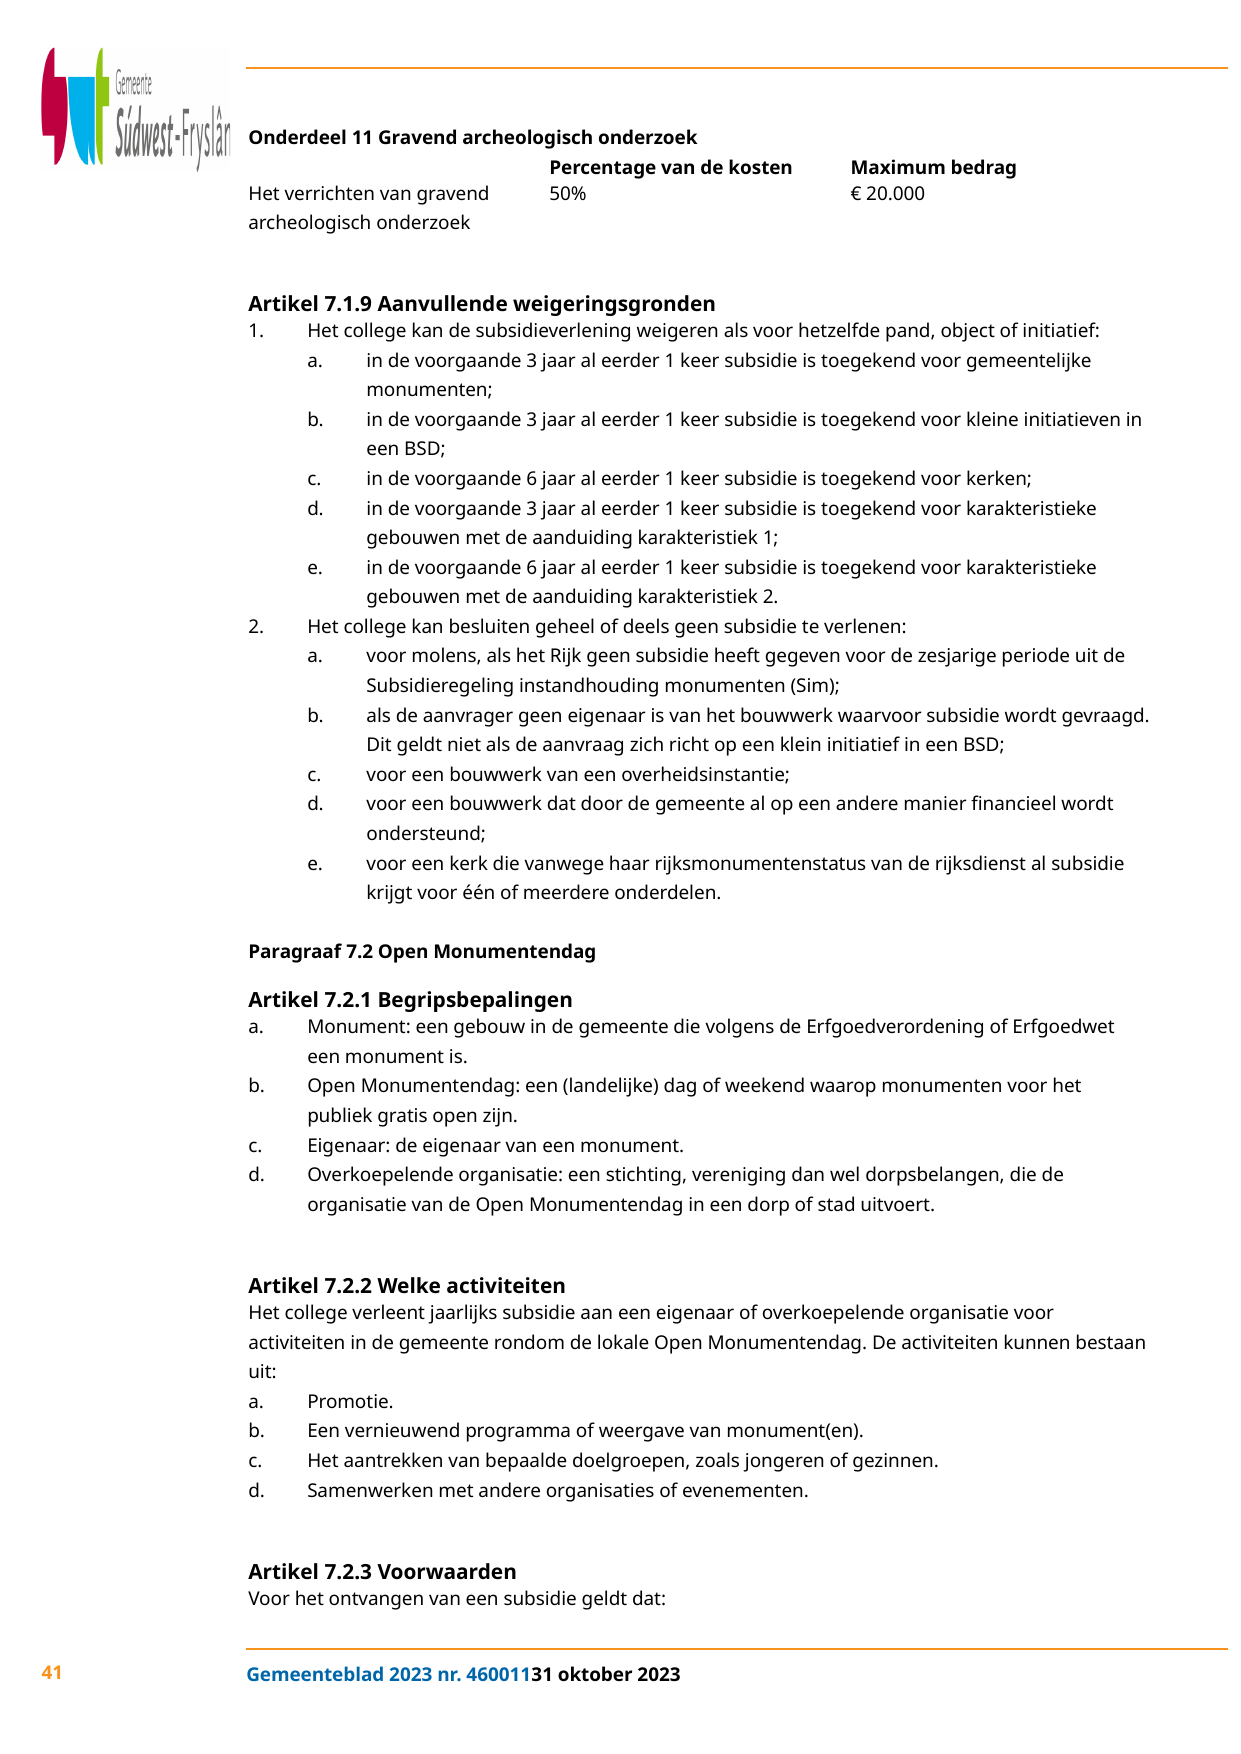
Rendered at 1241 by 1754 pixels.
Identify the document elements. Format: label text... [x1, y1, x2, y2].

list in de voorgaande 3 jaar al eerder 1 keer subsidie is toegekend voor kleine initiatieven in een BSD; [307, 406, 1152, 461]
list Monument: een gebouw in de gemeente die volgens de Erfgoedverordening of Erfgoedwet een monument is. [248, 1013, 1152, 1069]
list in de voorgaande 6 jaar al eerder 1 keer subsidie is toegekend voor karakteristieke gebouwen met de aanduiding karakteristiek 2. [307, 554, 1152, 609]
table_header Maximum bedrag [850, 154, 1152, 180]
list Een vernieuwend programma of weergave van monument(en). [248, 1418, 1152, 1443]
picture [41, 47, 231, 172]
list voor een bouwwerk van een overheidsinstantie; [307, 761, 1152, 787]
list voor een bouwwerk dat door de gemeente al op een andere manier financieel wordt ondersteund; [307, 791, 1152, 846]
list in de voorgaande 3 jaar al eerder 1 keer subsidie is toegekend voor karakteristieke gebouwen met de aanduiding karakteristiek 1; [307, 495, 1152, 550]
list Het college kan de subsidieverlening weigeren als voor hetzelfde pand, object of initiatief: [248, 317, 1152, 343]
list Promotie. [248, 1388, 1152, 1414]
text Artikel 7.2.1 Begripsbepalingen [248, 985, 1152, 1013]
list Eigenaar: de eigenaar van een monument. [248, 1132, 1152, 1157]
list Het aantrekken van bepaalde doelgroepen, zoals jongeren of gezinnen. [248, 1447, 1152, 1473]
list voor molens, als het Rijk geen subsidie heeft gegeven voor de zesjarige periode uit de Subsidieregeling instandhouding monumenten (Sim); [307, 643, 1152, 698]
text Paragraaf 7.2 Open Monumentendag [248, 938, 1152, 964]
table_cell 50% [549, 180, 850, 235]
list Overkoepelende organisatie: een stichting, vereniging dan wel dorpsbelangen, die de organisatie van de Open Monumentendag in een dorp of stad uitvoert. [248, 1161, 1152, 1217]
text Voor het ontvangen van een subsidie geldt dat: [248, 1585, 1152, 1611]
list in de voorgaande 6 jaar al eerder 1 keer subsidie is toegekend voor kerken; [307, 465, 1152, 491]
text Artikel 7.2.2 Welke activiteiten [248, 1271, 1152, 1299]
list in de voorgaande 3 jaar al eerder 1 keer subsidie is toegekend voor gemeentelijke monumenten; [307, 347, 1152, 402]
list voor een kerk die vanwege haar rijksmonumentenstatus van de rijksdienst al subsidie krijgt voor één of meerdere onderdelen. [307, 850, 1152, 905]
text Artikel 7.1.9 Aanvullende weigeringsgronden [248, 289, 1152, 317]
table_cell Het verrichten van gravend archeologisch onderzoek [248, 180, 549, 235]
table_cell € 20.000 [850, 180, 1152, 235]
table_header [248, 154, 549, 180]
list Samenwerken met andere organisaties of evenementen. [248, 1477, 1152, 1503]
list als de aanvrager geen eigenaar is van het bouwwerk waarvoor subsidie wordt gevraagd. Dit geldt niet als de aanvraag zich richt op een klein initiatief in een BSD; [307, 702, 1152, 757]
text Het college verleent jaarlijks subsidie aan een eigenaar of overkoepelende organisatie voor activiteiten in de gemeente rondom de lokale Open Monumentendag. De activiteiten kunnen bestaan uit: [248, 1299, 1152, 1384]
text Artikel 7.2.3 Voorwaarden [248, 1557, 1152, 1585]
table_header Percentage van de kosten [549, 154, 850, 180]
list Open Monumentendag: een (landelijke) dag of weekend waarop monumenten voor het publiek gratis open zijn. [248, 1073, 1152, 1128]
text Onderdeel 11 Gravend archeologisch onderzoek [248, 124, 1152, 150]
list Het college kan besluiten geheel of deels geen subsidie te verlenen: [248, 613, 1152, 639]
